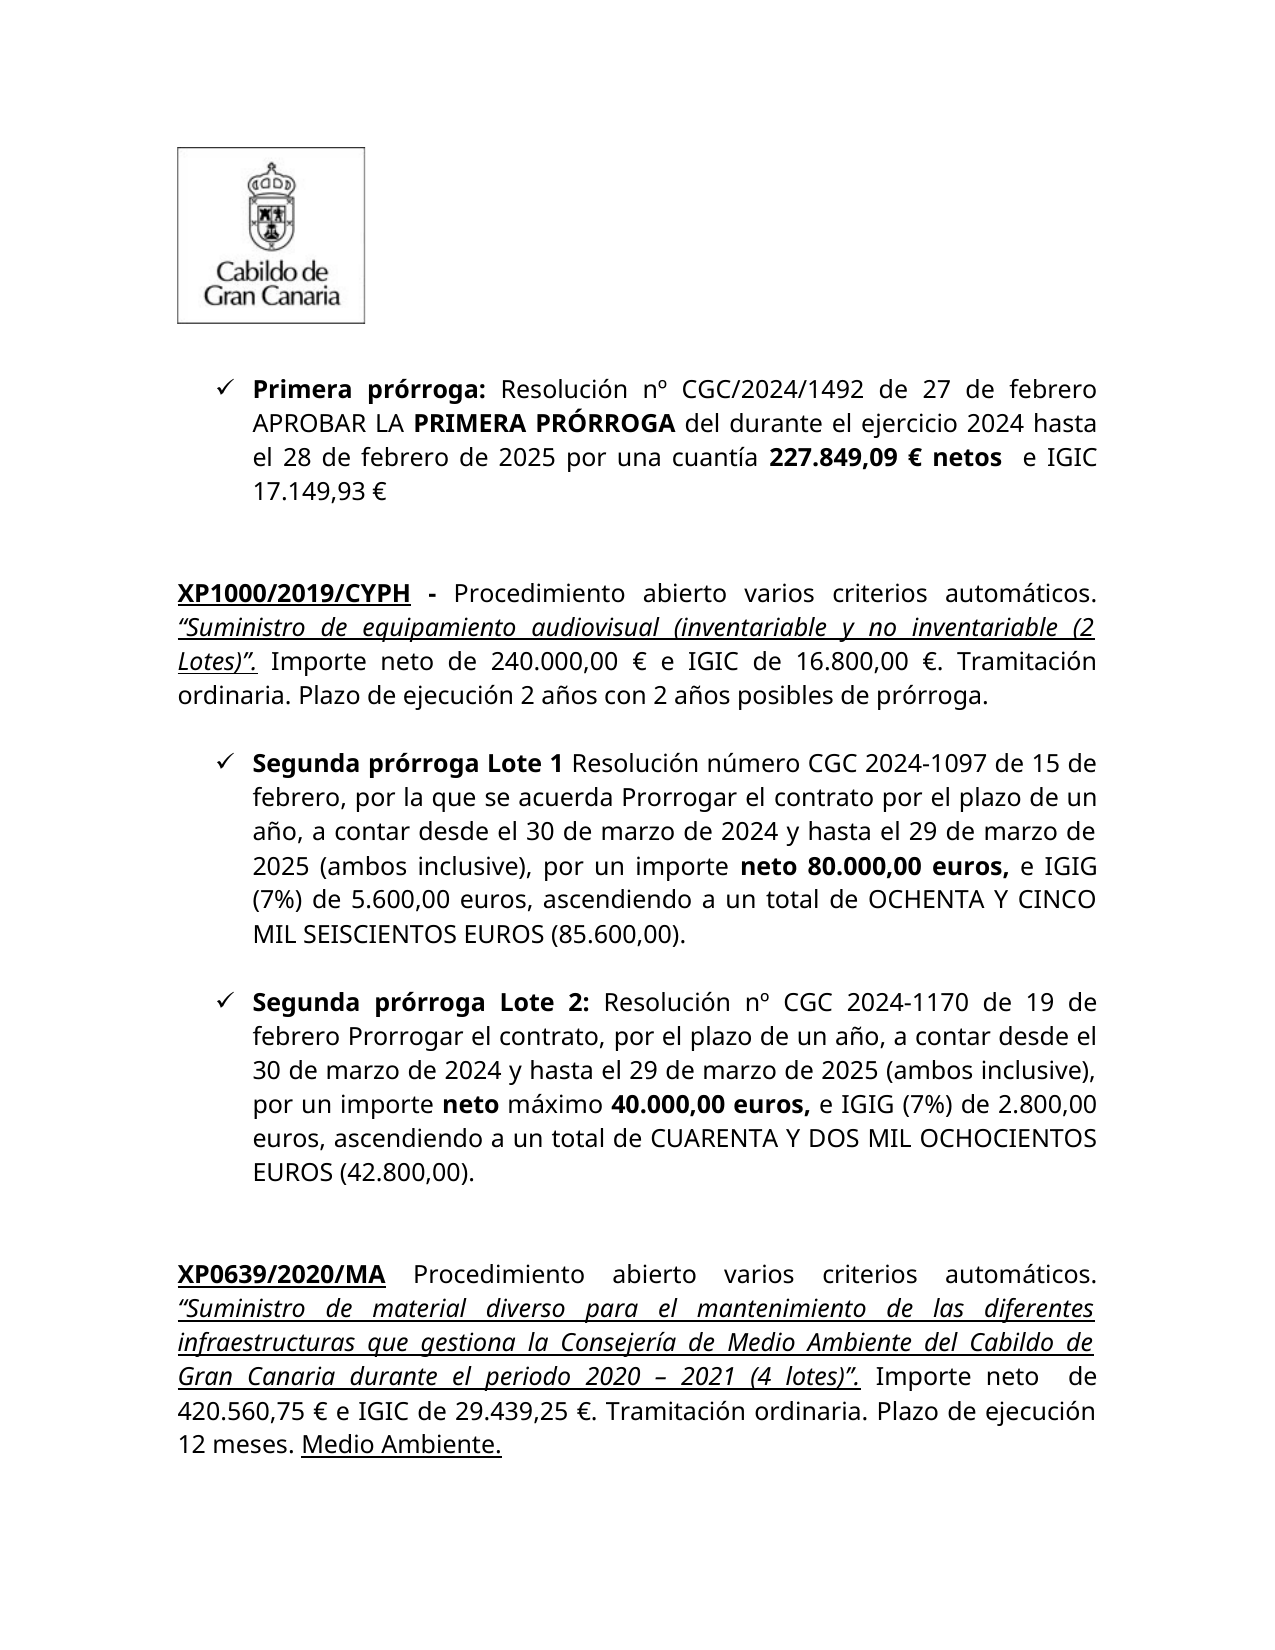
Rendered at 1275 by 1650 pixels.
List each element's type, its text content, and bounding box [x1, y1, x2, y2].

list Segunda prórroga Lote 1 Resolución número CGC 2024-1097 de 15 de febrero, por la que se acuerda Prorrogar el contrato por el plazo de un año, a contar desde el 30 de marzo de 2024 y hasta el 29 de marzo de 2025 (ambos inclusive), por un importe neto 80.000,00 euros, e IGIG (7%) de 5.600,00 euros, ascendiendo a un total de OCHENTA Y CINCO MIL SEISCIENTOS EUROS (85.600,00). [215, 746, 1098, 950]
picture [177, 147, 366, 324]
text XP1000/2019/CYPH - Procedimiento abierto varios criterios automáticos. “Suministro de equipamiento audiovisual (inventariable y no inventariable (2 Lotes)”. Importe neto de 240.000,00 € e IGIC de 16.800,00 €. Tramitación ordinaria. Plazo de ejecución 2 años con 2 años posibles de prórroga. [177, 576, 1098, 712]
text XP0639/2020/MA Procedimiento abierto varios criterios automáticos. “Suministro de material diverso para el mantenimiento de las diferentes infraestructuras que gestiona la Consejería de Medio Ambiente del Cabildo de Gran Canaria durante el periodo 2020 – 2021 (4 lotes)”. Importe neto de 420.560,75 € e IGIC de 29.439,25 €. Tramitación ordinaria. Plazo de ejecución 12 meses. Medio Ambiente. [177, 1257, 1098, 1461]
list Primera prórroga: Resolución nº CGC/2024/1492 de 27 de febrero APROBAR LA PRIMERA PRÓRROGA del durante el ejercicio 2024 hasta el 28 de febrero de 2025 por una cuantía 227.849,09 € netos e IGIC 17.149,93 € [215, 371, 1098, 507]
list Segunda prórroga Lote 2: Resolución nº CGC 2024-1170 de 19 de febrero Prorrogar el contrato, por el plazo de un año, a contar desde el 30 de marzo de 2024 y hasta el 29 de marzo de 2025 (ambos inclusive), por un importe neto máximo 40.000,00 euros, e IGIG (7%) de 2.800,00 euros, ascendiendo a un total de CUARENTA Y DOS MIL OCHOCIENTOS EUROS (42.800,00). [215, 984, 1098, 1189]
